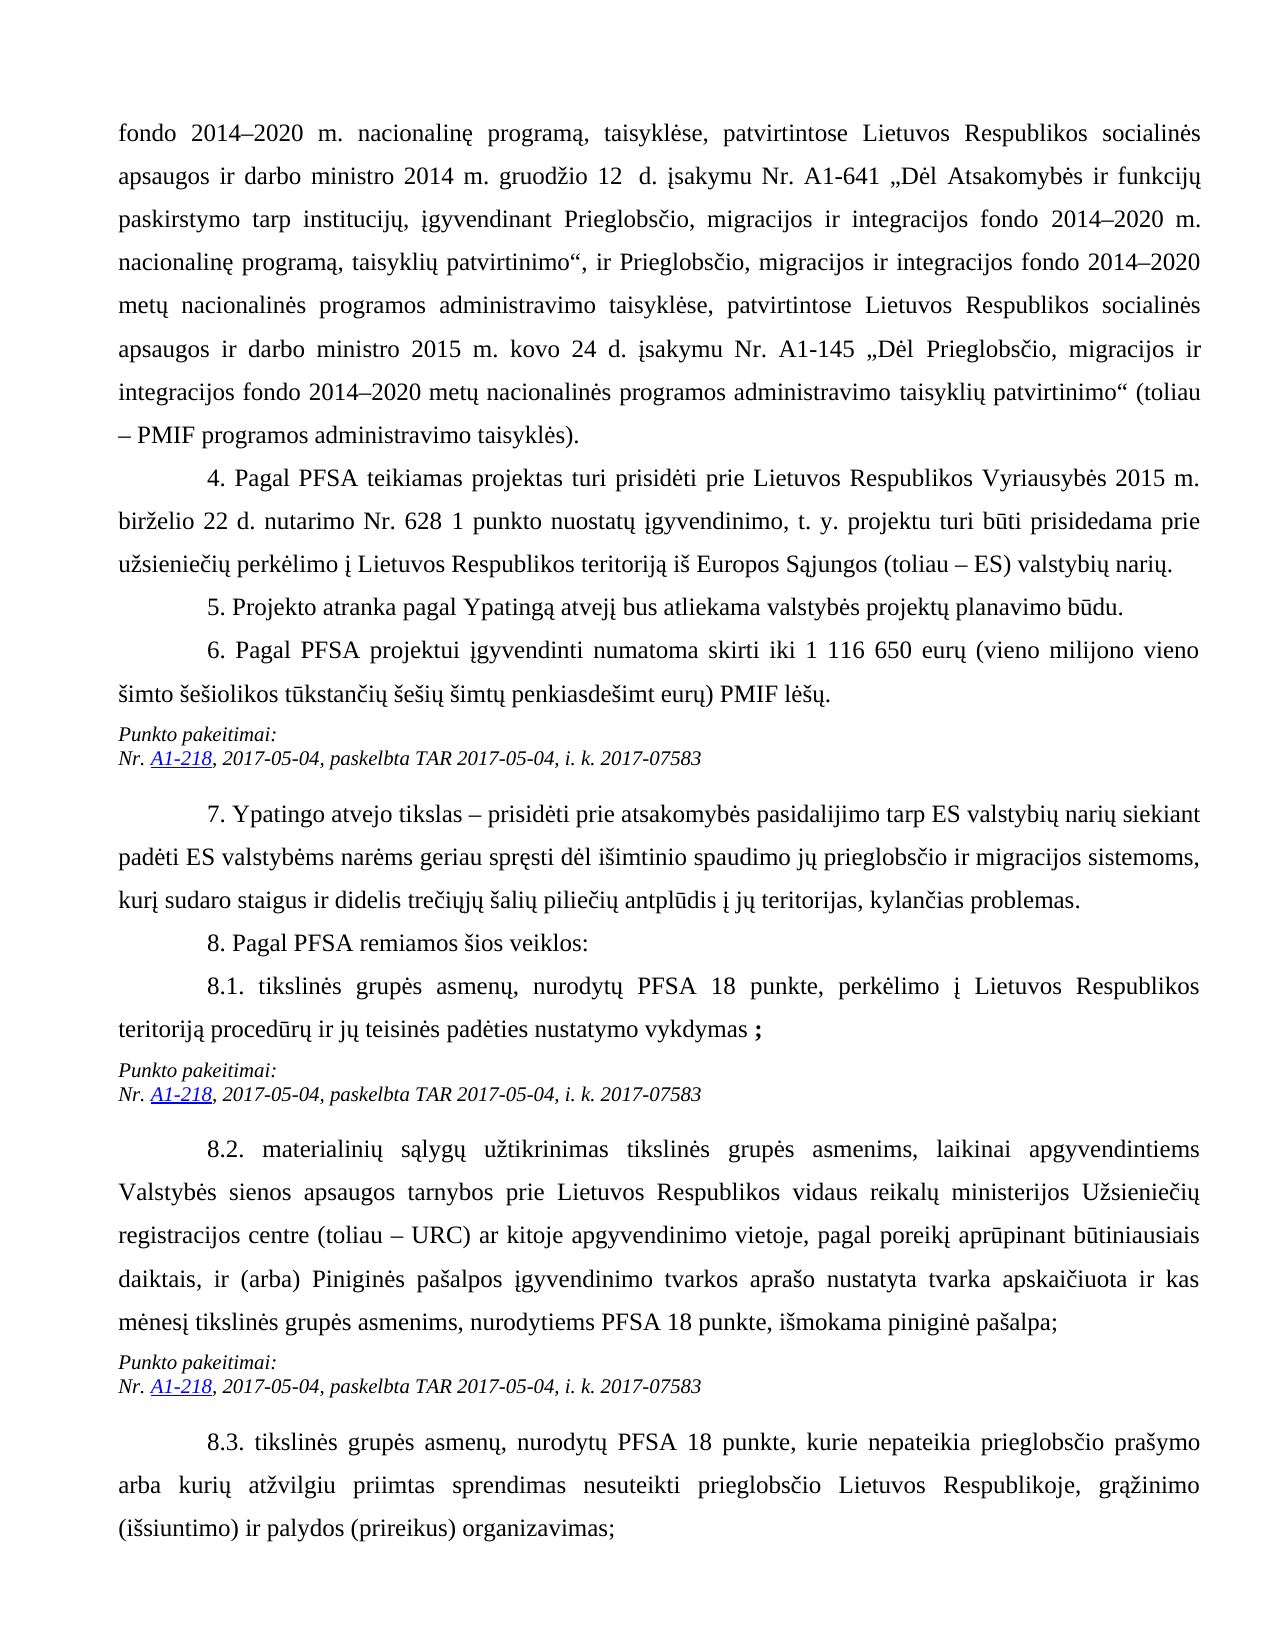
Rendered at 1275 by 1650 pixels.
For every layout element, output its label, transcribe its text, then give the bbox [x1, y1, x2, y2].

text 4. Pagal PFSA teikiamas projektas turi prisidėti prie Lietuvos Respublikos Vyriausybės 2015 m. birželio 22 d. nutarimo Nr. 628 1 punkto nuostatų įgyvendinimo, t. y. projektu turi būti prisidedama prie užsieniečių perkėlimo į Lietuvos Respublikos teritoriją iš Europos Sąjungos (toliau – ES) valstybių narių. [118, 463, 1201, 578]
text 8. Pagal PFSA remiamos šios veiklos: [118, 928, 1201, 957]
text 5. Projekto atranka pagal Ypatingą atvejį bus atliekama valstybės projektų planavimo būdu. [118, 592, 1201, 621]
text Punkto pakeitimai: [118, 1350, 1201, 1374]
text 7. Ypatingo atvejo tikslas – prisidėti prie atsakomybės pasidalijimo tarp ES valstybių narių siekiant padėti ES valstybėms narėms geriau spręsti dėl išimtinio spaudimo jų prieglobsčio ir migracijos sistemoms, kurį sudaro staigus ir didelis trečiųjų šalių piliečių antplūdis į jų teritorijas, kylančias problemas. [118, 799, 1201, 914]
text fondo 2014–2020 m. nacionalinę programą, taisyklėse, patvirtintose Lietuvos Respublikos socialinės apsaugos ir darbo ministro 2014 m. gruodžio 12 d. įsakymu Nr. A1-641 „Dėl Atsakomybės ir funkcijų paskirstymo tarp institucijų, įgyvendinant Prieglobsčio, migracijos ir integracijos fondo 2014–2020 m. nacionalinę programą, taisyklių patvirtinimo“, ir Prieglobsčio, migracijos ir integracijos fondo 2014–2020 metų nacionalinės programos administravimo taisyklėse, patvirtintose Lietuvos Respublikos socialinės apsaugos ir darbo ministro 2015 m. kovo 24 d. įsakymu Nr. A1-145 „Dėl Prieglobsčio, migracijos ir integracijos fondo 2014–2020 metų nacionalinės programos administravimo taisyklių patvirtinimo“ (toliau – PMIF programos administravimo taisyklės). [118, 118, 1201, 449]
text Punkto pakeitimai: [118, 722, 1201, 746]
text Nr. A1-218, 2017-05-04, paskelbta TAR 2017-05-04, i. k. 2017-07583 [118, 1374, 1201, 1398]
text 6. Pagal PFSA projektui įgyvendinti numatoma skirti iki 1 116 650 eurų (vieno milijono vieno šimto šešiolikos tūkstančių šešių šimtų penkiasdešimt eurų) PMIF lėšų. [118, 636, 1201, 707]
text 8.3. tikslinės grupės asmenų, nurodytų PFSA 18 punkte, kurie nepateikia prieglobsčio prašymo arba kurių atžvilgiu priimtas sprendimas nesuteikti prieglobsčio Lietuvos Respublikoje, grąžinimo (išsiuntimo) ir palydos (prireikus) organizavimas; [118, 1427, 1201, 1542]
text 8.2. materialinių sąlygų užtikrinimas tikslinės grupės asmenims, laikinai apgyvendintiems Valstybės sienos apsaugos tarnybos prie Lietuvos Respublikos vidaus reikalų ministerijos Užsieniečių registracijos centre (toliau – URC) ar kitoje apgyvendinimo vietoje, pagal poreikį aprūpinant būtiniausiais daiktais, ir (arba) Piniginės pašalpos įgyvendinimo tvarkos aprašo nustatyta tvarka apskaičiuota ir kas mėnesį tikslinės grupės asmenims, nurodytiems PFSA 18 punkte, išmokama piniginė pašalpa; [118, 1134, 1201, 1336]
text Punkto pakeitimai: [118, 1057, 1201, 1082]
text Nr. A1-218, 2017-05-04, paskelbta TAR 2017-05-04, i. k. 2017-07583 [118, 1082, 1201, 1106]
text Nr. A1-218, 2017-05-04, paskelbta TAR 2017-05-04, i. k. 2017-07583 [118, 746, 1201, 770]
text 8.1. tikslinės grupės asmenų, nurodytų PFSA 18 punkte, perkėlimo į Lietuvos Respublikos teritoriją procedūrų ir jų teisinės padėties nustatymo vykdymas ; [118, 971, 1201, 1043]
